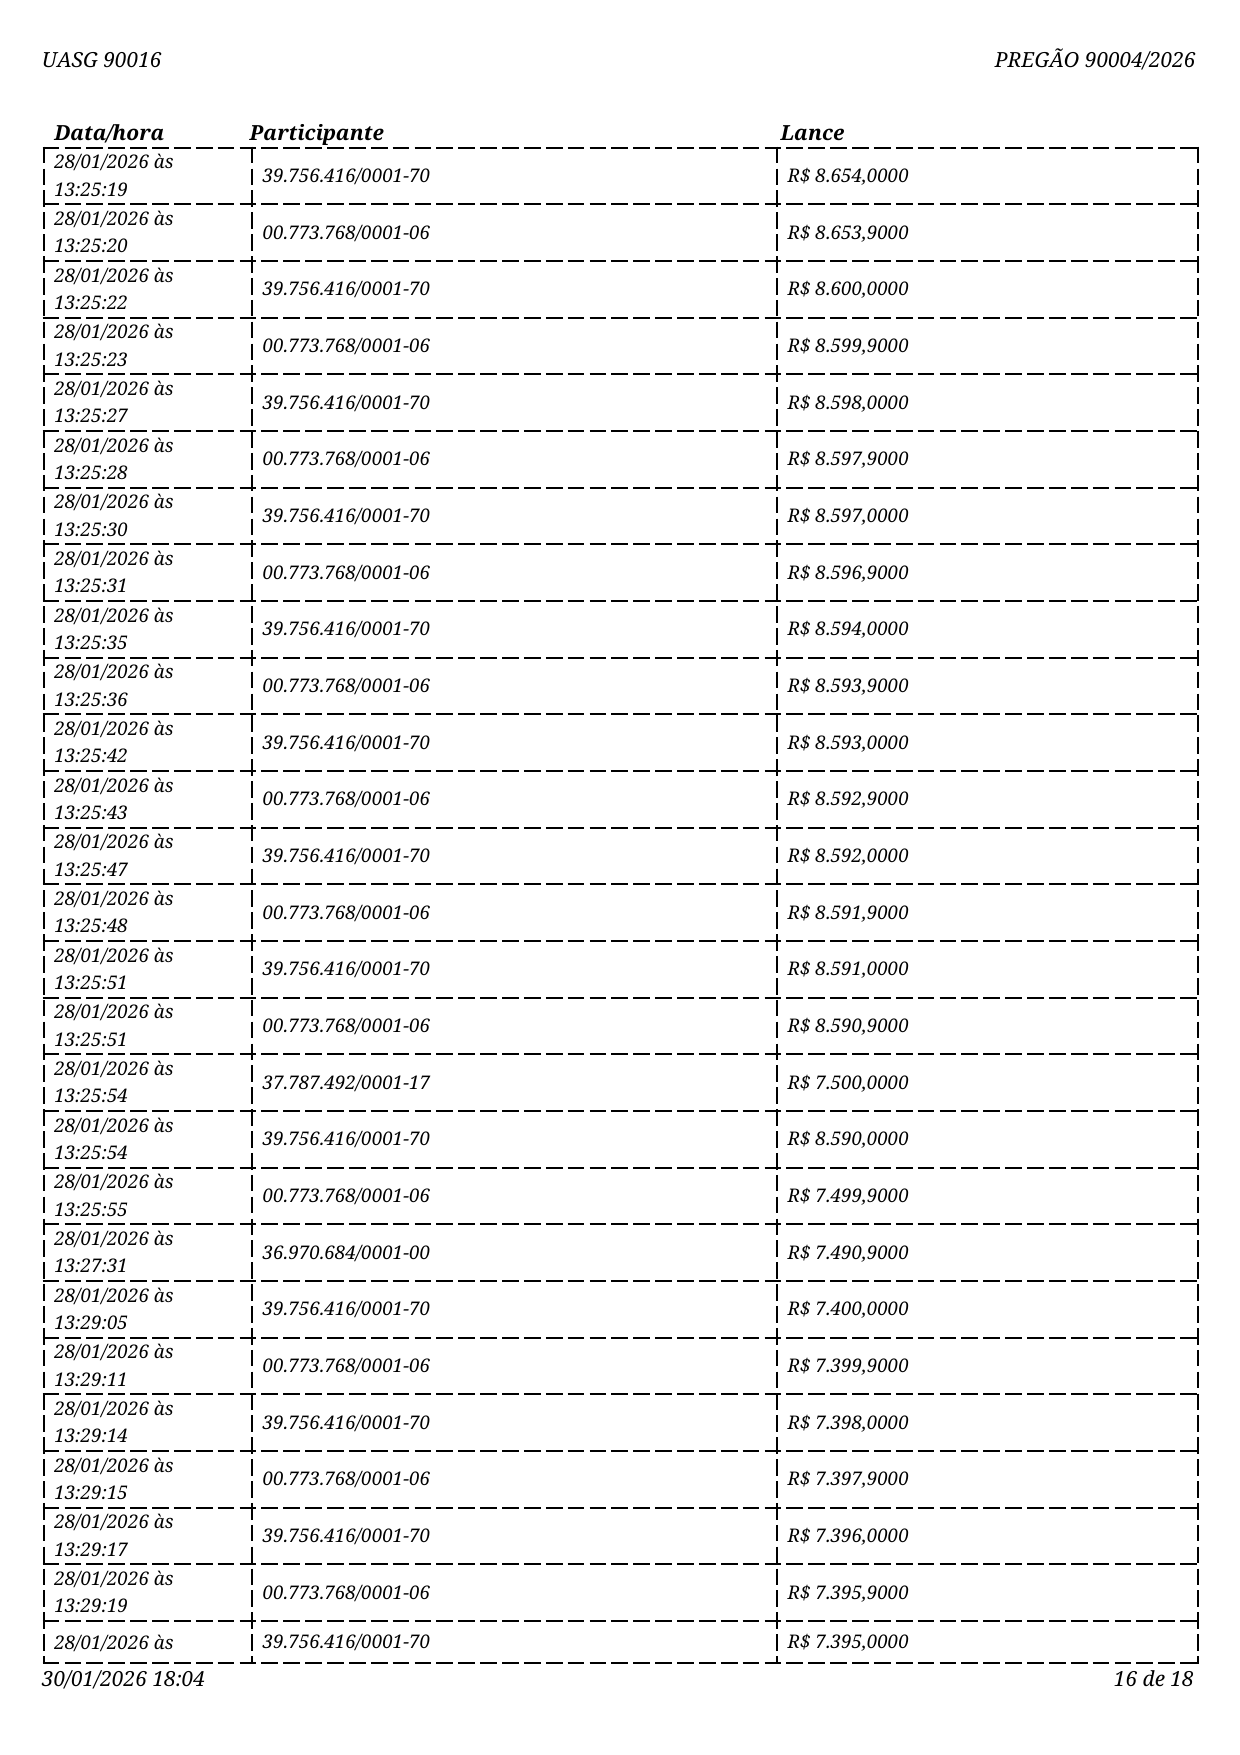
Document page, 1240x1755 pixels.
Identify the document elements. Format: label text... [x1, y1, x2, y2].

table_cell 39.756.416/0001-70 [252, 713, 777, 770]
table_cell 28/01/2026 às 13:25:48 [44, 883, 252, 940]
table_cell 39.756.416/0001-70 [252, 1620, 777, 1662]
table_cell 28/01/2026 às 13:25:27 [44, 373, 252, 430]
table_cell 28/01/2026 às 13:29:11 [44, 1337, 252, 1393]
table_cell R$ 8.654,0000 [777, 147, 1198, 203]
table_cell 28/01/2026 às 13:25:43 [44, 770, 252, 827]
table_cell R$ 8.592,9000 [777, 770, 1198, 827]
table_cell 28/01/2026 às 13:25:42 [44, 713, 252, 770]
table_cell R$ 8.590,0000 [777, 1110, 1198, 1167]
table_cell 00.773.768/0001-06 [252, 430, 777, 487]
table_cell R$ 7.399,9000 [777, 1337, 1198, 1393]
table_cell 00.773.768/0001-06 [252, 883, 777, 940]
table_cell 00.773.768/0001-06 [252, 317, 777, 373]
table_cell 00.773.768/0001-06 [252, 203, 777, 260]
table_cell 00.773.768/0001-06 [252, 997, 777, 1053]
table_cell 39.756.416/0001-70 [252, 260, 777, 317]
table_cell R$ 8.596,9000 [777, 543, 1198, 600]
table_cell 39.756.416/0001-70 [252, 1393, 777, 1450]
table_cell R$ 8.599,9000 [777, 317, 1198, 373]
table_cell 28/01/2026 às 13:29:17 [44, 1507, 252, 1563]
table_cell R$ 8.600,0000 [777, 260, 1198, 317]
table_cell 00.773.768/0001-06 [252, 543, 777, 600]
table_cell R$ 8.594,0000 [777, 600, 1198, 657]
table_cell 37.787.492/0001-17 [252, 1053, 777, 1110]
table_cell R$ 8.591,9000 [777, 883, 1198, 940]
table_cell 28/01/2026 às 13:25:19 [44, 147, 252, 203]
table_cell R$ 8.597,0000 [777, 487, 1198, 543]
table_cell 28/01/2026 às 13:25:51 [44, 997, 252, 1053]
table_cell 00.773.768/0001-06 [252, 1450, 777, 1507]
table_cell 28/01/2026 às 13:25:20 [44, 203, 252, 260]
table_cell R$ 7.395,0000 [777, 1620, 1198, 1662]
table_cell 00.773.768/0001-06 [252, 770, 777, 827]
table_cell 28/01/2026 às [44, 1620, 252, 1662]
table_cell 28/01/2026 às 13:29:14 [44, 1393, 252, 1450]
table_cell R$ 7.499,9000 [777, 1167, 1198, 1223]
table_cell 28/01/2026 às 13:25:47 [44, 827, 252, 883]
table_cell 28/01/2026 às 13:25:35 [44, 600, 252, 657]
table_cell R$ 8.653,9000 [777, 203, 1198, 260]
table_cell R$ 8.590,9000 [777, 997, 1198, 1053]
table_cell 28/01/2026 às 13:27:31 [44, 1223, 252, 1280]
table_cell 39.756.416/0001-70 [252, 600, 777, 657]
table_cell R$ 7.398,0000 [777, 1393, 1198, 1450]
table_cell 39.756.416/0001-70 [252, 1507, 777, 1563]
table_cell 28/01/2026 às 13:29:15 [44, 1450, 252, 1507]
table_cell 39.756.416/0001-70 [252, 1280, 777, 1337]
table_cell R$ 8.597,9000 [777, 430, 1198, 487]
table_cell R$ 8.593,9000 [777, 657, 1198, 713]
table_cell 39.756.416/0001-70 [252, 827, 777, 883]
table_cell 28/01/2026 às 13:25:23 [44, 317, 252, 373]
table_cell 39.756.416/0001-70 [252, 940, 777, 997]
table_cell 00.773.768/0001-06 [252, 657, 777, 713]
table_cell 39.756.416/0001-70 [252, 147, 777, 203]
table_cell R$ 8.592,0000 [777, 827, 1198, 883]
table_cell 28/01/2026 às 13:25:28 [44, 430, 252, 487]
table_cell R$ 7.397,9000 [777, 1450, 1198, 1507]
table_cell 28/01/2026 às 13:25:22 [44, 260, 252, 317]
table_cell R$ 7.490,9000 [777, 1223, 1198, 1280]
table_cell R$ 7.500,0000 [777, 1053, 1198, 1110]
table_cell 28/01/2026 às 13:29:05 [44, 1280, 252, 1337]
table_cell 00.773.768/0001-06 [252, 1167, 777, 1223]
table_cell 39.756.416/0001-70 [252, 373, 777, 430]
table_cell 28/01/2026 às 13:25:31 [44, 543, 252, 600]
table_cell 39.756.416/0001-70 [252, 487, 777, 543]
table_cell 28/01/2026 às 13:25:51 [44, 940, 252, 997]
table_cell R$ 7.395,9000 [777, 1563, 1198, 1620]
table_cell 28/01/2026 às 13:25:30 [44, 487, 252, 543]
table_cell 28/01/2026 às 13:25:54 [44, 1110, 252, 1167]
table_cell 00.773.768/0001-06 [252, 1337, 777, 1393]
table_cell 28/01/2026 às 13:25:55 [44, 1167, 252, 1223]
table_cell R$ 8.591,0000 [777, 940, 1198, 997]
table_cell 28/01/2026 às 13:25:36 [44, 657, 252, 713]
table_cell R$ 7.396,0000 [777, 1507, 1198, 1563]
table_cell R$ 8.598,0000 [777, 373, 1198, 430]
table_cell R$ 8.593,0000 [777, 713, 1198, 770]
table_cell 00.773.768/0001-06 [252, 1563, 777, 1620]
table_cell 28/01/2026 às 13:29:19 [44, 1563, 252, 1620]
table_cell 39.756.416/0001-70 [252, 1110, 777, 1167]
table_cell 36.970.684/0001-00 [252, 1223, 777, 1280]
table_cell R$ 7.400,0000 [777, 1280, 1198, 1337]
table_cell 28/01/2026 às 13:25:54 [44, 1053, 252, 1110]
